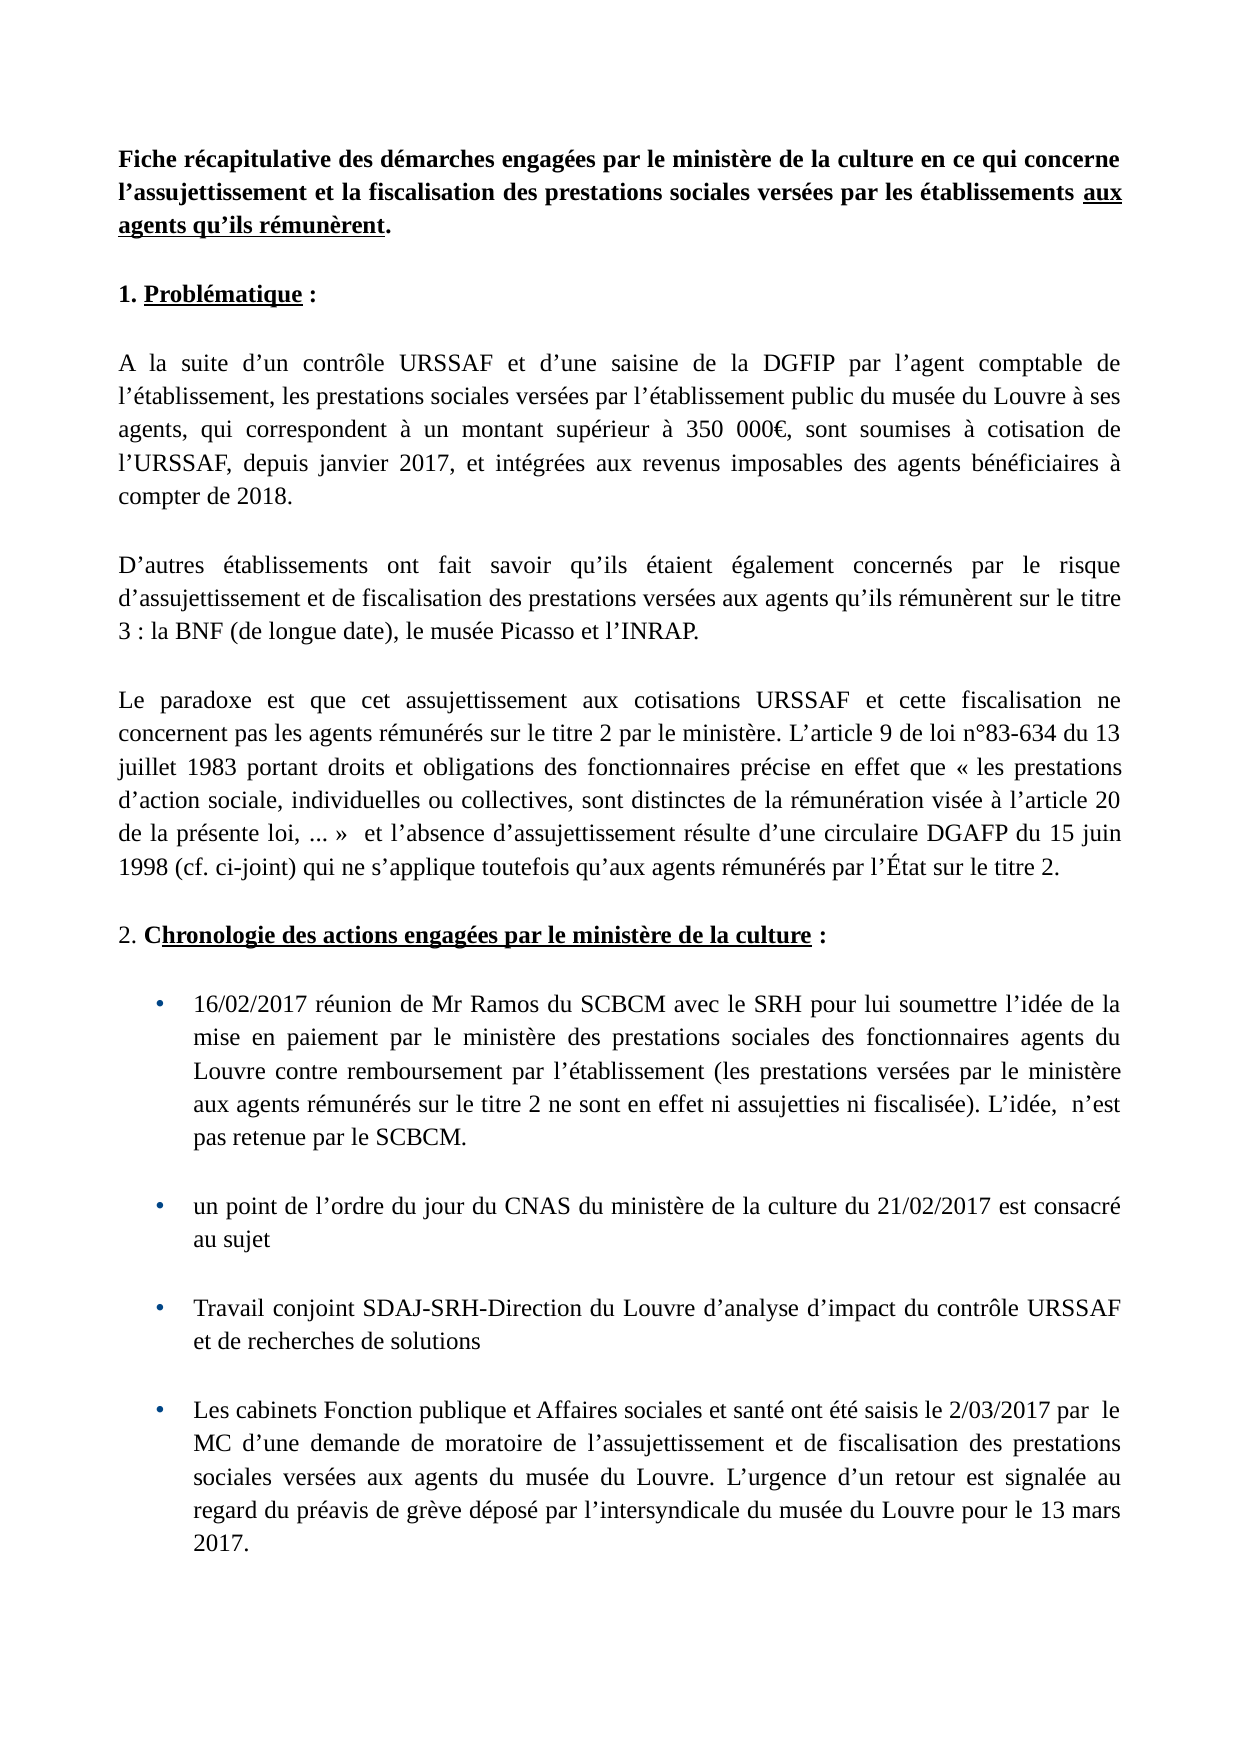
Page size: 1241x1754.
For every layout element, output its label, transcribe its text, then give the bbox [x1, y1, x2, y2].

text Fiche récapitulative des démarches engagées par le ministère de la culture en ce qui concerne l’assujettissement et la fiscalisation des prestations sociales versées par les établissements aux agents qu’ils rémunèrent. [118, 144, 1122, 239]
text 2. Chronologie des actions engagées par le ministère de la culture : [118, 920, 1122, 949]
text A la suite d’un contrôle URSSAF et d’une saisine de la DGFIP par l’agent comptable de l’établissement, les prestations sociales versées par l’établissement public du musée du Louvre à ses agents, qui correspondent à un montant supérieur à 350 000€, sont soumises à cotisation de l’URSSAF, depuis janvier 2017, et intégrées aux revenus imposables des agents bénéficiaires à compter de 2018. [118, 348, 1122, 510]
list 16/02/2017 réunion de Mr Ramos du SCBCM avec le SRH pour lui soumettre l’idée de la mise en paiement par le ministère des prestations sociales des fonctionnaires agents du Louvre contre remboursement par l’établissement (les prestations versées par le ministère aux agents rémunérés sur le titre 2 ne sont en effet ni assujetties ni fiscalisée). L’idée, n’est pas retenue par le SCBCM. [156, 989, 1122, 1151]
text D’autres établissements ont fait savoir qu’ils étaient également concernés par le risque d’assujettissement et de fiscalisation des prestations versées aux agents qu’ils rémunèrent sur le titre 3 : la BNF (de longue date), le musée Picasso et l’INRAP. [118, 549, 1122, 645]
text Le paradoxe est que cet assujettissement aux cotisations URSSAF et cette fiscalisation ne concernent pas les agents rémunérés sur le titre 2 par le ministère. L’article 9 de loi n°83-634 du 13 juillet 1983 portant droits et obligations des fonctionnaires précise en effet que « les prestations d’action sociale, individuelles ou collectives, sont distinctes de la rémunération visée à l’article 20 de la présente loi, ... » et l’absence d’assujettissement résulte d’une circulaire DGAFP du 15 juin 1998 (cf. ci-joint) qui ne s’applique toutefois qu’aux agents rémunérés par l’État sur le titre 2. [118, 685, 1122, 881]
text 1. Problématique : [118, 279, 1122, 308]
list Les cabinets Fonction publique et Affaires sociales et santé ont été saisis le 2/03/2017 par le MC d’une demande de moratoire de l’assujettissement et de fiscalisation des prestations sociales versées aux agents du musée du Louvre. L’urgence d’un retour est signalée au regard du préavis de grève déposé par l’intersyndicale du musée du Louvre pour le 13 mars 2017. [156, 1395, 1122, 1557]
list un point de l’ordre du jour du CNAS du ministère de la culture du 21/02/2017 est consacré au sujet [156, 1191, 1122, 1253]
list Travail conjoint SDAJ-SRH-Direction du Louvre d’analyse d’impact du contrôle URSSAF et de recherches de solutions [156, 1293, 1122, 1355]
